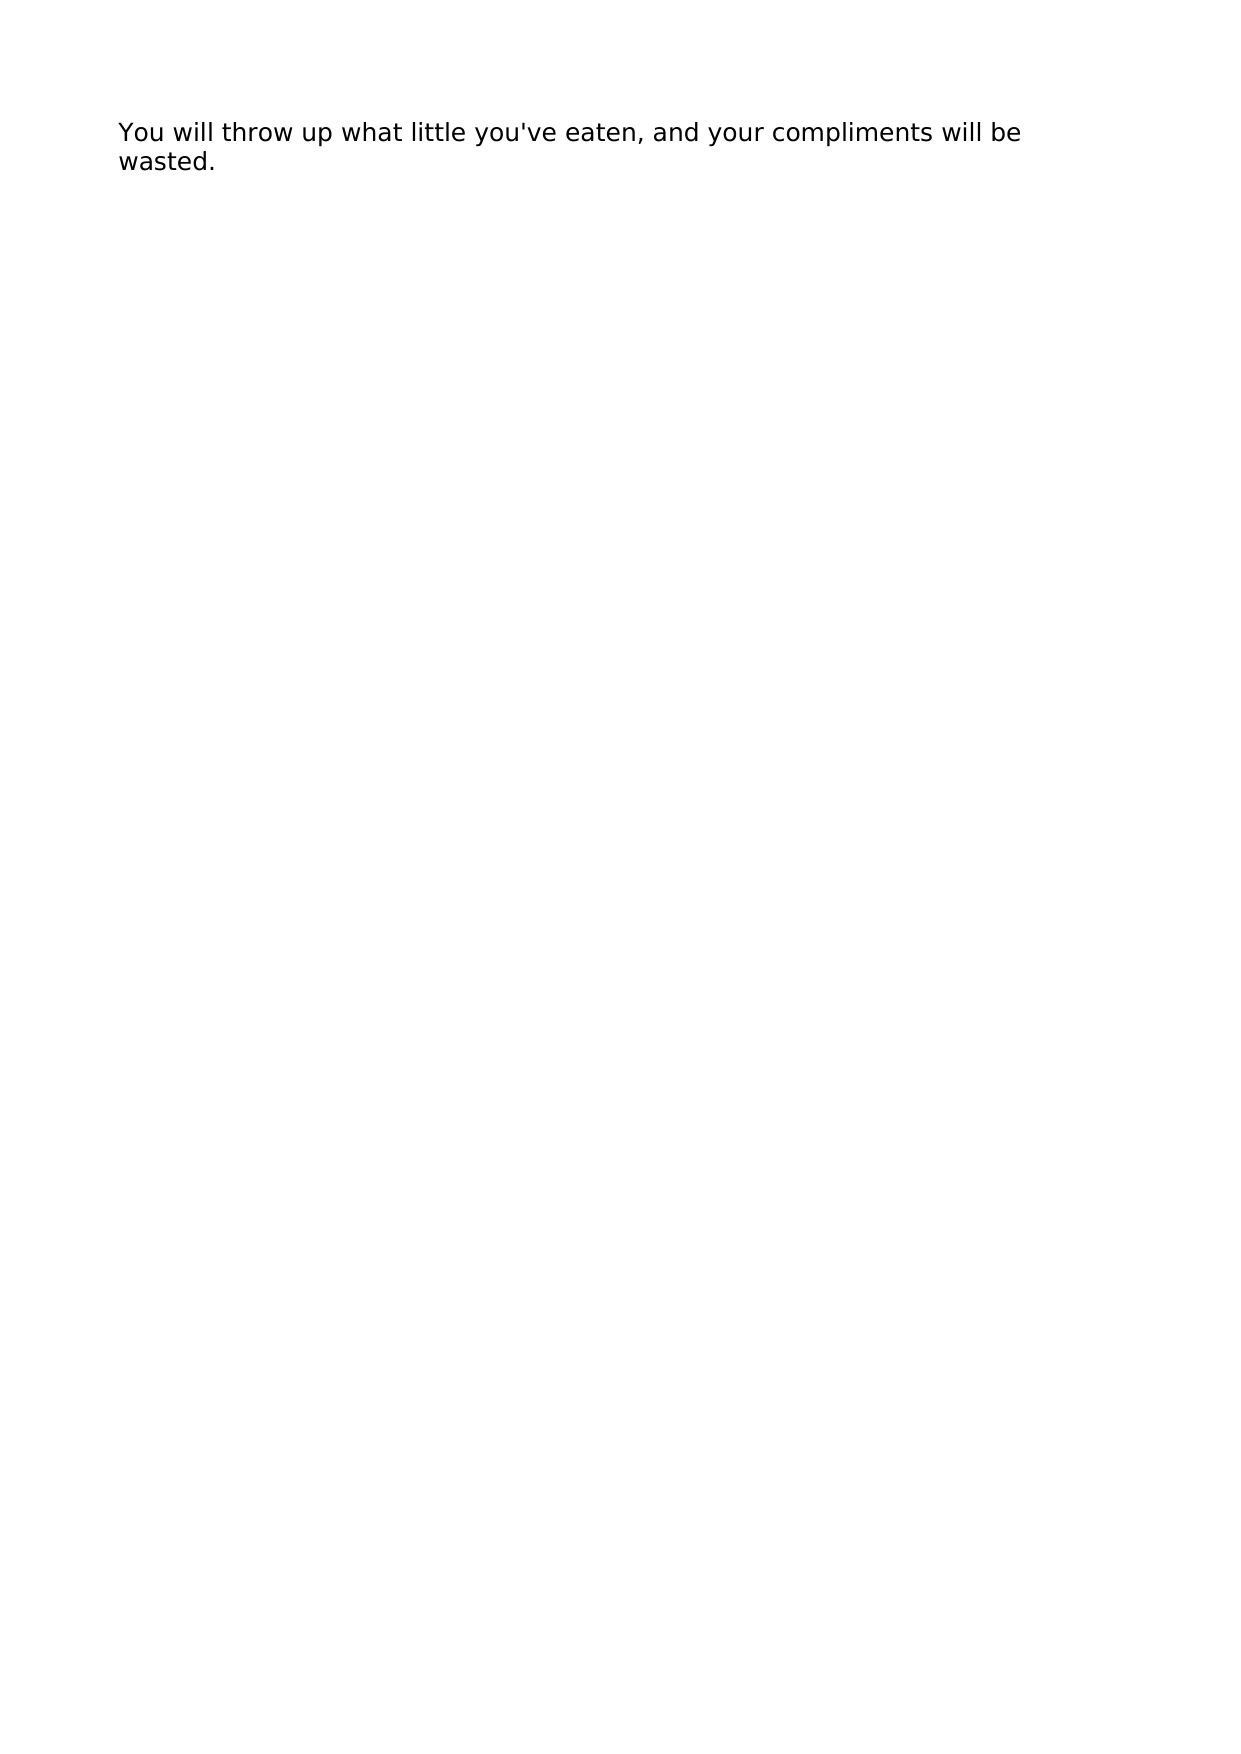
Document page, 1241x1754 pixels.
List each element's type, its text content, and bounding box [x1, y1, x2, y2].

text You will throw up what little you've eaten, and your compliments will be wasted. [118, 118, 1122, 176]
